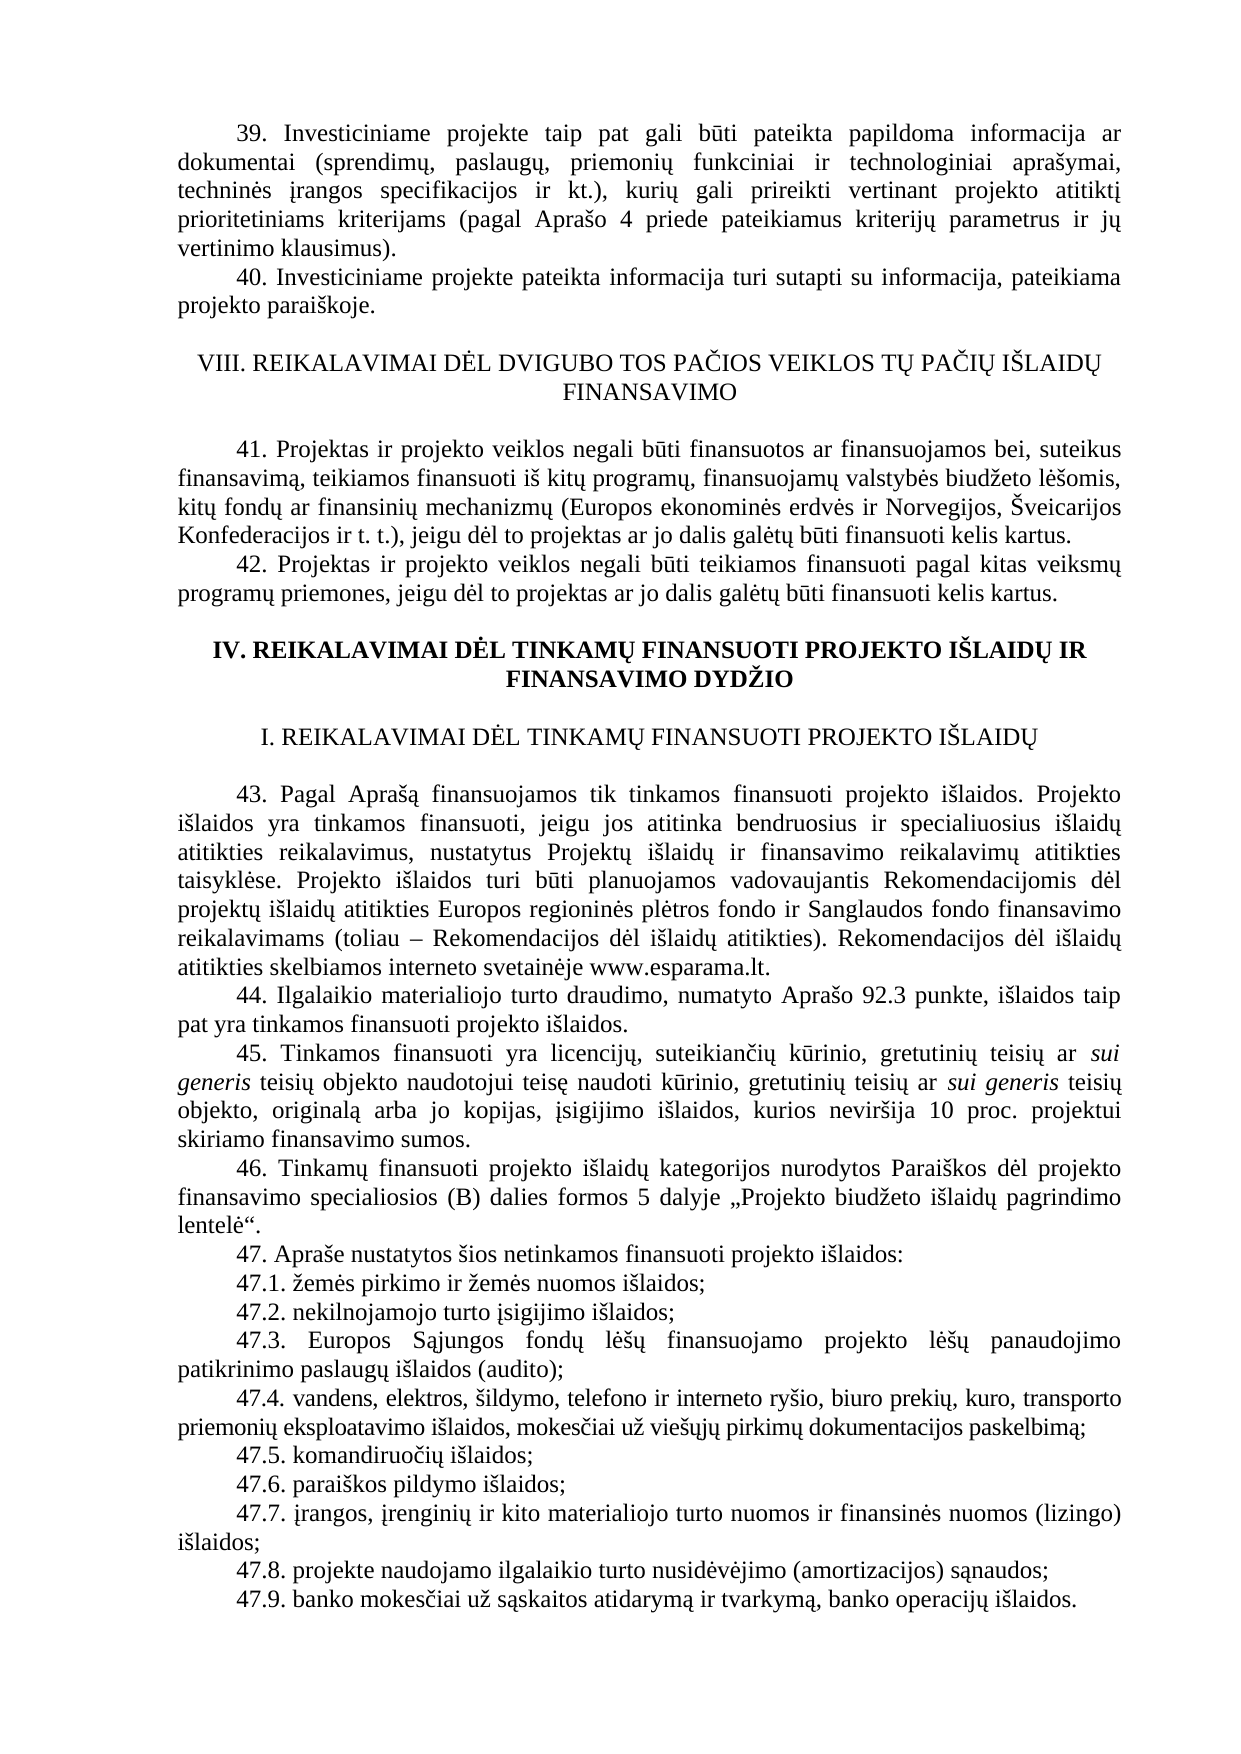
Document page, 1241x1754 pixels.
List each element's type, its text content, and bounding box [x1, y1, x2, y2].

text 46. Tinkamų finansuoti projekto išlaidų kategorijos nurodytos Paraiškos dėl projekto finansavimo specialiosios (B) dalies formos 5 dalyje „Projekto biudžeto išlaidų pagrindimo lentelė“. [177, 1153, 1122, 1239]
text 44. Ilgalaikio materialiojo turto draudimo, numatyto Aprašo 92.3 punkte, išlaidos taip pat yra tinkamos finansuoti projekto išlaidos. [177, 981, 1122, 1038]
text 47.7. įrangos, įrenginių ir kito materialiojo turto nuomos ir finansinės nuomos (lizingo) išlaidos; [177, 1498, 1122, 1556]
text 47.8. projekte naudojamo ilgalaikio turto nusidėvėjimo (amortizacijos) sąnaudos; [177, 1556, 1122, 1584]
text 47. Apraše nustatytos šios netinkamos finansuoti projekto išlaidos: [177, 1239, 1122, 1268]
text 41. Projektas ir projekto veiklos negali būti finansuotos ar finansuojamos bei, suteikus finansavimą, teikiamos finansuoti iš kitų programų, finansuojamų valstybės biudžeto lėšomis, kitų fondų ar finansinių mechanizmų (Europos ekonominės erdvės ir Norvegijos, Šveicarijos Konfederacijos ir t. t.), jeigu dėl to projektas ar jo dalis galėtų būti finansuoti kelis kartus. [177, 434, 1122, 549]
text 47.5. komandiruočių išlaidos; [177, 1441, 1122, 1469]
text 39. Investiciniame projekte taip pat gali būti pateikta papildoma informacija ar dokumentai (sprendimų, paslaugų, priemonių funkciniai ir technologiniai aprašymai, techninės įrangos specifikacijos ir kt.), kurių gali prireikti vertinant projekto atitiktį prioritetiniams kriterijams (pagal Aprašo 4 priede pateikiamus kriterijų parametrus ir jų vertinimo klausimus). [177, 118, 1122, 262]
text 45. Tinkamos finansuoti yra licencijų, suteikiančių kūrinio, gretutinių teisių ar sui generis teisių objekto naudotojui teisę naudoti kūrinio, gretutinių teisių ar sui generis teisių objekto, originalą arba jo kopijas, įsigijimo išlaidos, kurios neviršija 10 proc. projektui skiriamo finansavimo sumos. [177, 1038, 1122, 1153]
text 47.1. žemės pirkimo ir žemės nuomos išlaidos; [177, 1268, 1122, 1297]
text IV. reikalavimai DĖL TinkamŲ finansuoti projektO išlaidŲ ir finansavimo dydžiO [177, 636, 1122, 693]
text 47.4. vandens, elektros, šildymo, telefono ir interneto ryšio, biuro prekių, kuro, transporto priemonių eksploatavimo išlaidos, mokesčiai už viešųjų pirkimų dokumentacijos paskelbimą; [177, 1383, 1122, 1441]
text I. reikalavimai DĖL TinkamŲ finansuoti projektO išlaidŲ [177, 722, 1122, 751]
text 47.3. Europos Sąjungos fondų lėšų finansuojamo projekto lėšų panaudojimo patikrinimo paslaugų išlaidos (audito); [177, 1326, 1122, 1383]
text 40. Investiciniame projekte pateikta informacija turi sutapti su informacija, pateikiama projekto paraiškoje. [177, 262, 1122, 319]
text VIII. REIKALAVIMAI DĖL DVIGUBO TOS PAČIOS VEIKLOS TŲ PAČIŲ IŠLAIDŲ FINANSAVIMO [177, 348, 1122, 406]
text 47.2. nekilnojamojo turto įsigijimo išlaidos; [177, 1297, 1122, 1326]
text 42. Projektas ir projekto veiklos negali būti teikiamos finansuoti pagal kitas veiksmų programų priemones, jeigu dėl to projektas ar jo dalis galėtų būti finansuoti kelis kartus. [177, 549, 1122, 607]
text 43. Pagal Aprašą finansuojamos tik tinkamos finansuoti projekto išlaidos. Projekto išlaidos yra tinkamos finansuoti, jeigu jos atitinka bendruosius ir specialiuosius išlaidų atitikties reikalavimus, nustatytus Projektų išlaidų ir finansavimo reikalavimų atitikties taisyklėse. Projekto išlaidos turi būti planuojamos vadovaujantis Rekomendacijomis dėl projektų išlaidų atitikties Europos regioninės plėtros fondo ir Sanglaudos fondo finansavimo reikalavimams (toliau – Rekomendacijos dėl išlaidų atitikties). Rekomendacijos dėl išlaidų atitikties skelbiamos interneto svetainėje www.esparama.lt. [177, 779, 1122, 981]
text 47.6. paraiškos pildymo išlaidos; [177, 1469, 1122, 1498]
text 47.9. banko mokesčiai už sąskaitos atidarymą ir tvarkymą, banko operacijų išlaidos. [177, 1584, 1122, 1613]
